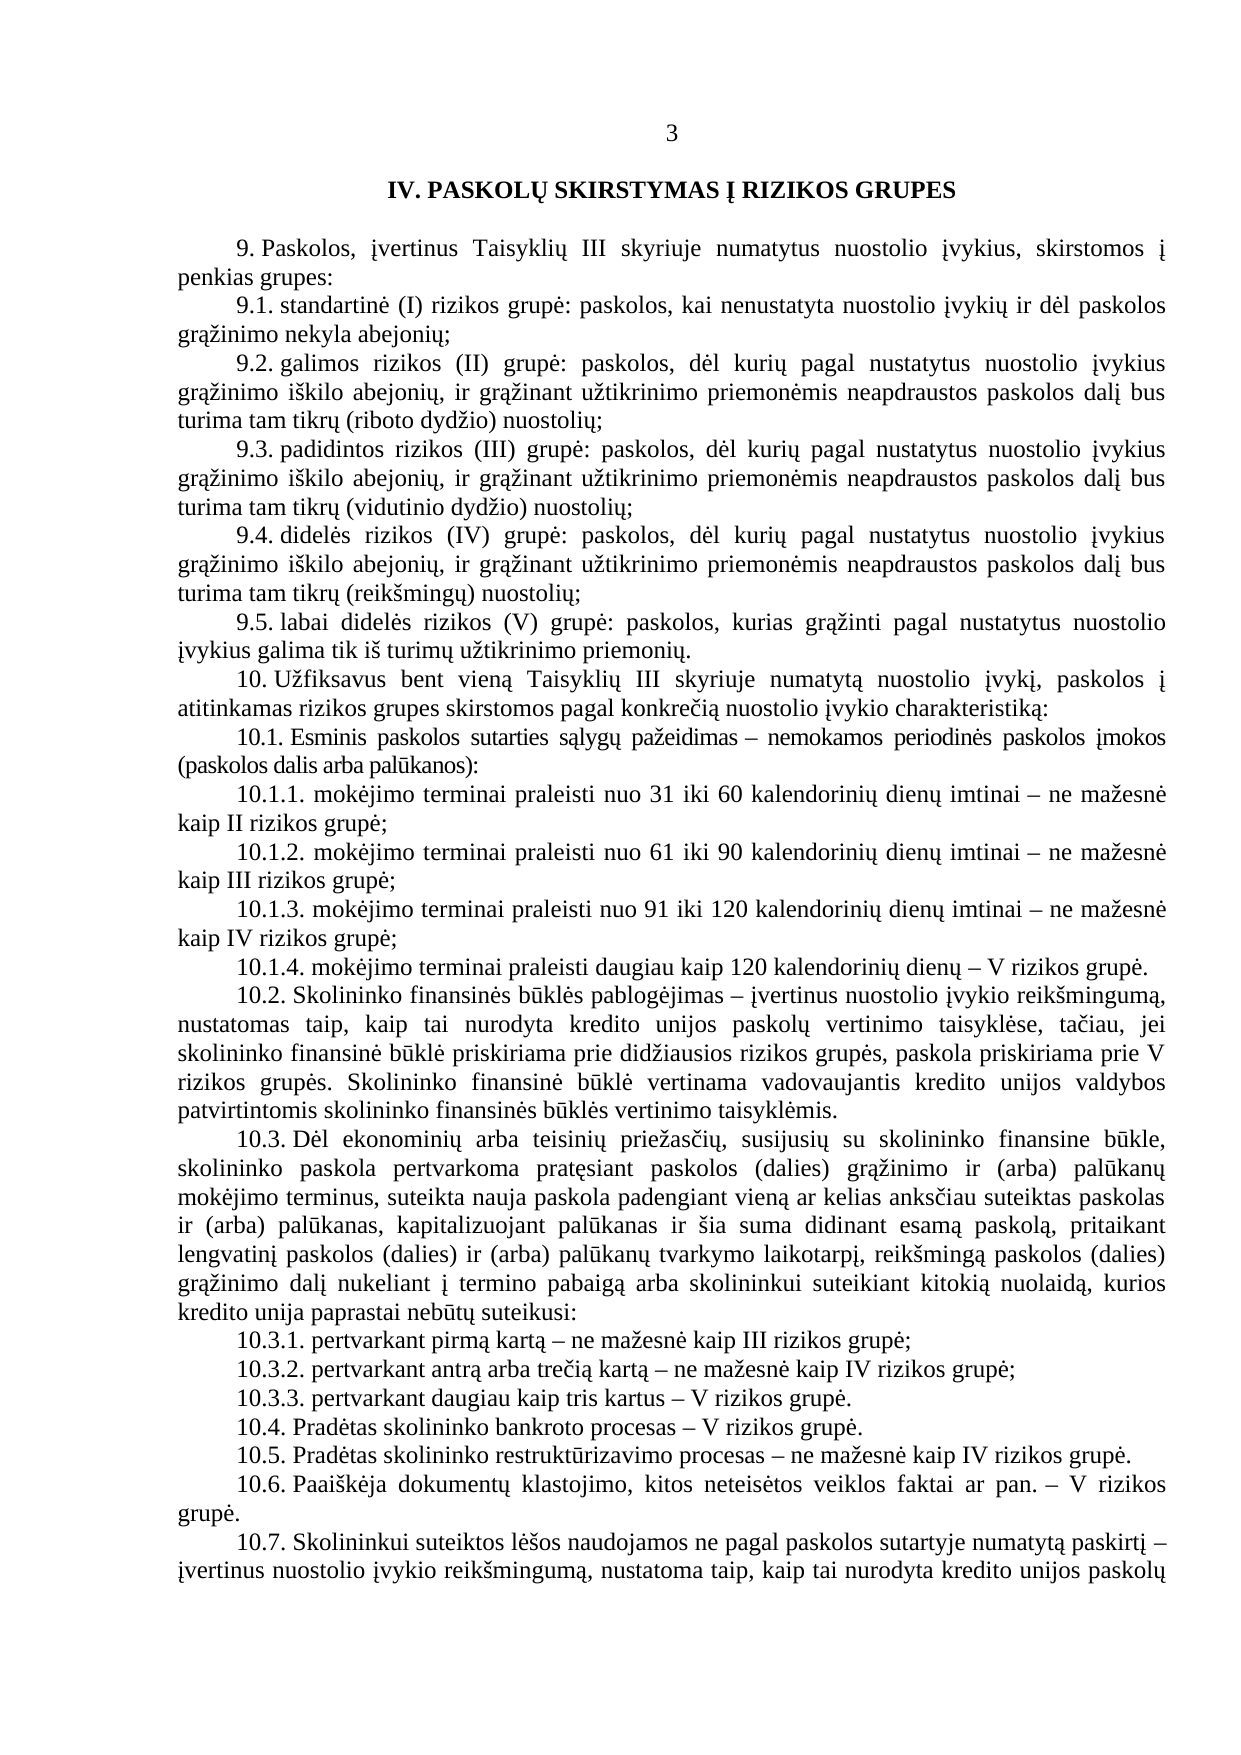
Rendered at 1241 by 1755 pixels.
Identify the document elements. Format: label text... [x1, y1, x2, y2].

text 9.3. padidintos rizikos (III) grupė: paskolos, dėl kurių pagal nustatytus nuostolio įvykius grąžinimo iškilo abejonių, ir grąžinant užtikrinimo priemonėmis neapdraustos paskolos dalį bus turima tam tikrų (vidutinio dydžio) nuostolių; [177, 434, 1166, 521]
text IV. PASKOLŲ SKIRSTYMAS Į rizikos grupes [177, 176, 1166, 204]
text 10.5. Pradėtas skolininko restruktūrizavimo procesas – ne mažesnė kaip IV rizikos grupė. [177, 1441, 1166, 1469]
text 9.2. galimos rizikos (II) grupė: paskolos, dėl kurių pagal nustatytus nuostolio įvykius grąžinimo iškilo abejonių, ir grąžinant užtikrinimo priemonėmis neapdraustos paskolos dalį bus turima tam tikrų (riboto dydžio) nuostolių; [177, 348, 1166, 434]
text 10.1.1. mokėjimo terminai praleisti nuo 31 iki 60 kalendorinių dienų imtinai – ne mažesnė kaip II rizikos grupė; [177, 779, 1166, 837]
text 9. Paskolos, įvertinus Taisyklių III skyriuje numatytus nuostolio įvykius, skirstomos į penkias grupes: [177, 233, 1166, 291]
text 10.3.1. pertvarkant pirmą kartą – ne mažesnė kaip III rizikos grupė; [177, 1326, 1166, 1354]
text 10.1.3. mokėjimo terminai praleisti nuo 91 iki 120 kalendorinių dienų imtinai – ne mažesnė kaip IV rizikos grupė; [177, 894, 1166, 952]
text 10.1.4. mokėjimo terminai praleisti daugiau kaip 120 kalendorinių dienų – V rizikos grupė. [177, 952, 1166, 981]
text 10.1. Esminis paskolos sutarties sąlygų pažeidimas – nemokamos periodinės paskolos įmokos (paskolos dalis arba palūkanos): [177, 722, 1166, 779]
text 10.3.3. pertvarkant daugiau kaip tris kartus – V rizikos grupė. [177, 1383, 1166, 1412]
text 10.3.2. pertvarkant antrą arba trečią kartą – ne mažesnė kaip IV rizikos grupė; [177, 1354, 1166, 1383]
text 10.1.2. mokėjimo terminai praleisti nuo 61 iki 90 kalendorinių dienų imtinai – ne mažesnė kaip III rizikos grupė; [177, 837, 1166, 894]
text 9.4. didelės rizikos (IV) grupė: paskolos, dėl kurių pagal nustatytus nuostolio įvykius grąžinimo iškilo abejonių, ir grąžinant užtikrinimo priemonėmis neapdraustos paskolos dalį bus turima tam tikrų (reikšmingų) nuostolių; [177, 521, 1166, 607]
text 10.7. Skolininkui suteiktos lėšos naudojamos ne pagal paskolos sutartyje numatytą paskirtį – įvertinus nuostolio įvykio reikšmingumą, nustatoma taip, kaip tai nurodyta kredito unijos paskolų [177, 1527, 1166, 1584]
text 9.5. labai didelės rizikos (V) grupė: paskolos, kurias grąžinti pagal nustatytus nuostolio įvykius galima tik iš turimų užtikrinimo priemonių. [177, 607, 1166, 664]
text 10.3. Dėl ekonominių arba teisinių priežasčių, susijusių su skolininko finansine būkle, skolininko paskola pertvarkoma pratęsiant paskolos (dalies) grąžinimo ir (arba) palūkanų mokėjimo terminus, suteikta nauja paskola padengiant vieną ar kelias anksčiau suteiktas paskolas ir (arba) palūkanas, kapitalizuojant palūkanas ir šia suma didinant esamą paskolą, pritaikant lengvatinį paskolos (dalies) ir (arba) palūkanų tvarkymo laikotarpį, reikšmingą paskolos (dalies) grąžinimo dalį nukeliant į termino pabaigą arba skolininkui suteikiant kitokią nuolaidą, kurios kredito unija paprastai nebūtų suteikusi: [177, 1124, 1166, 1326]
text 10.2. Skolininko finansinės būklės pablogėjimas – įvertinus nuostolio įvykio reikšmingumą, nustatomas taip, kaip tai nurodyta kredito unijos paskolų vertinimo taisyklėse, tačiau, jei skolininko finansinė būklė priskiriama prie didžiausios rizikos grupės, paskola priskiriama prie V rizikos grupės. Skolininko finansinė būklė vertinama vadovaujantis kredito unijos valdybos patvirtintomis skolininko finansinės būklės vertinimo taisyklėmis. [177, 981, 1166, 1124]
text 10. Užfiksavus bent vieną Taisyklių III skyriuje numatytą nuostolio įvykį, paskolos į atitinkamas rizikos grupes skirstomos pagal konkrečią nuostolio įvykio charakteristiką: [177, 664, 1166, 722]
text 10.6. Paaiškėja dokumentų klastojimo, kitos neteisėtos veiklos faktai ar pan. – V rizikos grupė. [177, 1469, 1166, 1527]
text 9.1. standartinė (I) rizikos grupė: paskolos, kai nenustatyta nuostolio įvykių ir dėl paskolos grąžinimo nekyla abejonių; [177, 291, 1166, 348]
text 10.4. Pradėtas skolininko bankroto procesas – V rizikos grupė. [177, 1412, 1166, 1441]
